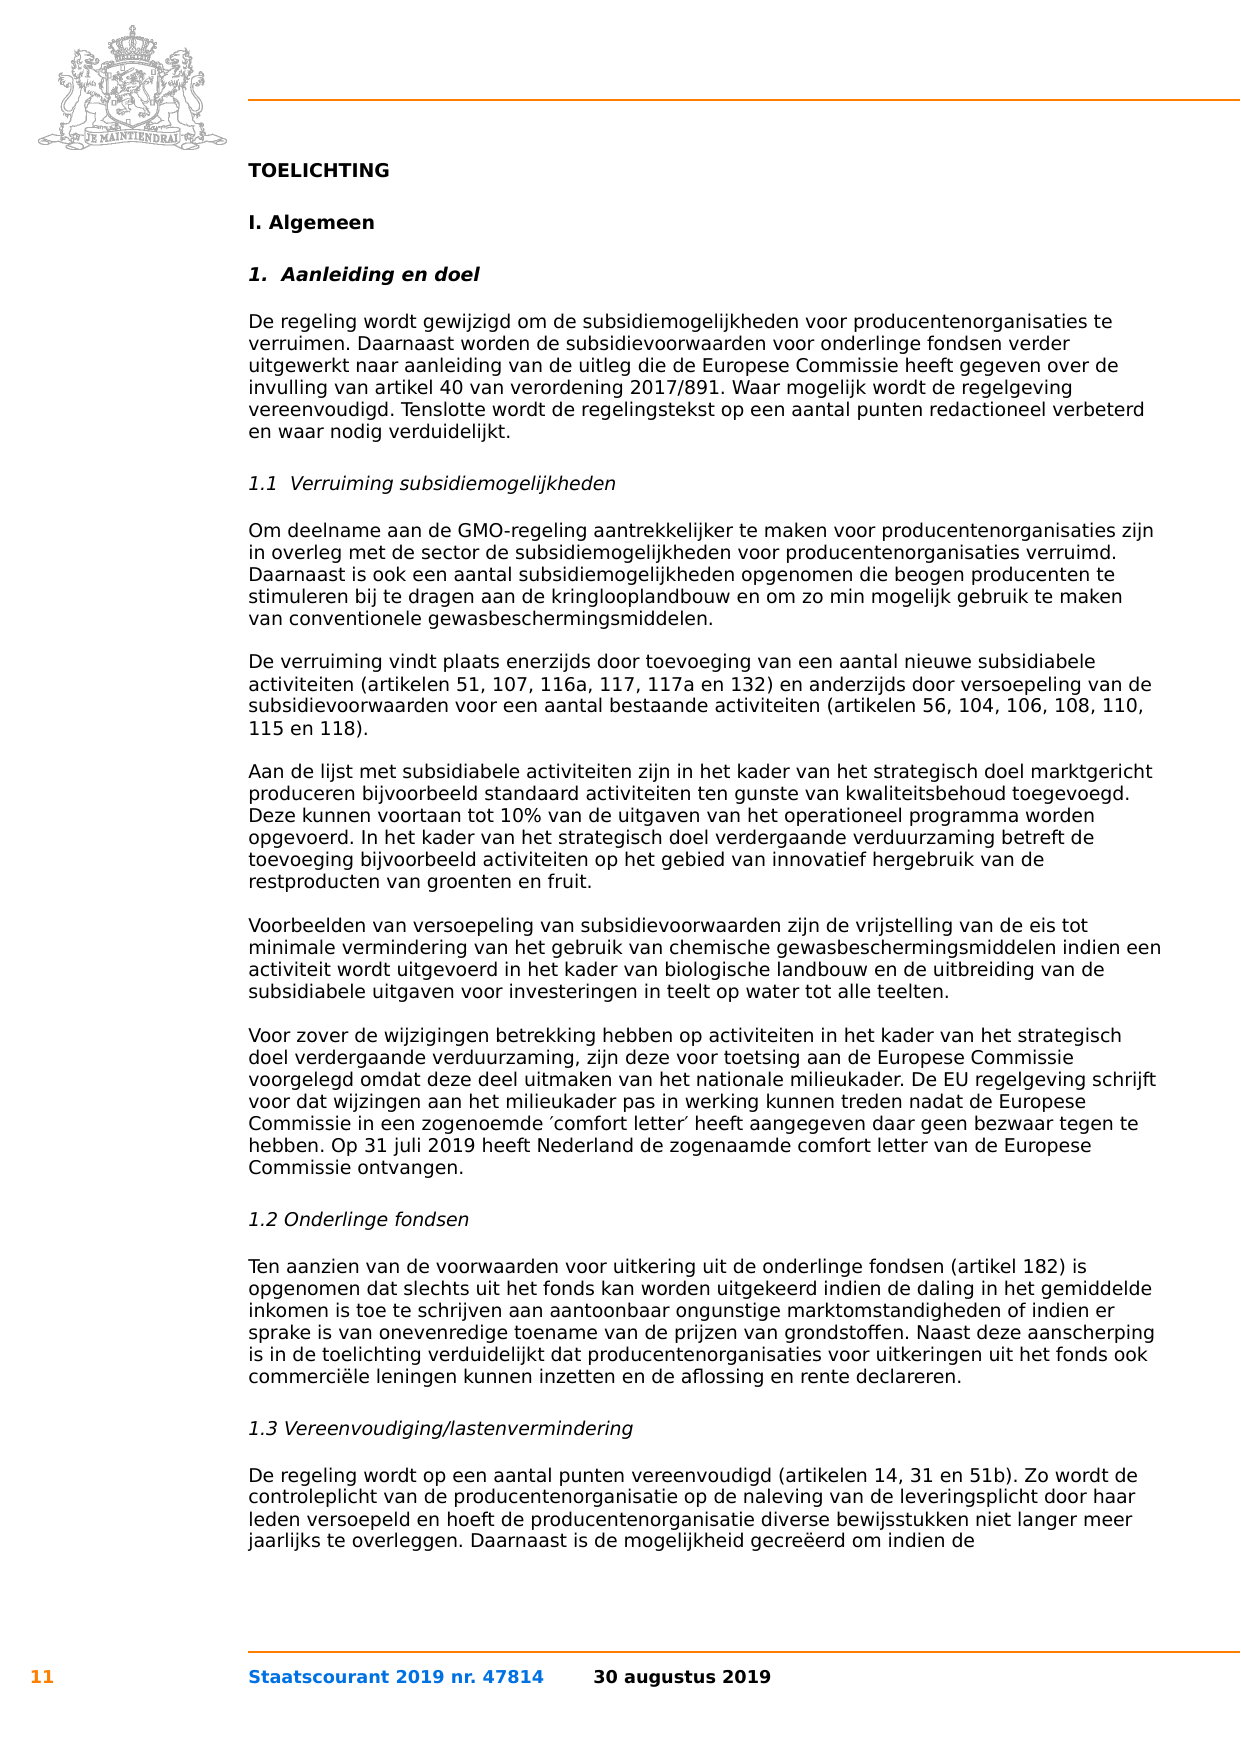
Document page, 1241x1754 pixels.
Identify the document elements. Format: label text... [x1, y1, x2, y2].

subtitle 1.1 Verruiming subsidiemogelijkheden [248, 473, 1163, 495]
subtitle 1.3 Vereenvoudiging/lastenvermindering [248, 1417, 1163, 1439]
text Aan de lijst met subsidiabele activiteiten zijn in het kader van het strategisch doel marktgericht produceren bijvoorbeeld standaard activiteiten ten gunste van kwaliteitsbehoud toegevoegd. Deze kunnen voortaan tot 10% van de uitgaven van het operationeel programma worden opgevoerd. In het kader van het strategisch doel verdergaande verduurzaming betreft de toevoeging bijvoorbeeld activiteiten op het gebied van innovatief hergebruik van de restproducten van groenten en fruit. [248, 761, 1163, 893]
subtitle 1.2 Onderlinge fondsen [248, 1209, 1163, 1231]
picture [38, 25, 227, 150]
text Om deelname aan de GMO-regeling aantrekkelijker te maken voor producentenorganisaties zijn in overleg met de sector de subsidiemogelijkheden voor producentenorganisaties verruimd. Daarnaast is ook een aantal subsidiemogelijkheden opgenomen die beogen producenten te stimuleren bij te dragen aan de kringlooplandbouw en om zo min mogelijk gebruik te maken van conventionele gewasbeschermingsmiddelen. [248, 520, 1163, 629]
subtitle 1. Aanleiding en doel [248, 264, 1163, 286]
text De regeling wordt gewijzigd om de subsidiemogelijkheden voor producentenorganisaties te verruimen. Daarnaast worden de subsidievoorwaarden voor onderlinge fondsen verder uitgewerkt naar aanleiding van de uitleg die de Europese Commissie heeft gegeven over de invulling van artikel 40 van verordening 2017/891. Waar mogelijk wordt de regelgeving vereenvoudigd. Tenslotte wordt de regelingstekst op een aantal punten redactioneel verbeterd en waar nodig verduidelijkt. [248, 311, 1163, 443]
subtitle I. Algemeen [248, 212, 1163, 234]
text Ten aanzien van de voorwaarden voor uitkering uit de onderlinge fondsen (artikel 182) is opgenomen dat slechts uit het fonds kan worden uitgekeerd indien de daling in het gemiddelde inkomen is toe te schrijven aan aantoonbaar ongunstige marktomstandigheden of indien er sprake is van onevenredige toename van de prijzen van grondstoffen. Naast deze aanscherping is in de toelichting verduidelijkt dat producentenorganisaties voor uitkeringen uit het fonds ook commerciële leningen kunnen inzetten en de aflossing en rente declareren. [248, 1256, 1163, 1387]
text Voor zover de wijzigingen betrekking hebben op activiteiten in het kader van het strategisch doel verdergaande verduurzaming, zijn deze voor toetsing aan de Europese Commissie voorgelegd omdat deze deel uitmaken van het nationale milieukader. De EU regelgeving schrijft voor dat wijzingen aan het milieukader pas in werking kunnen treden nadat de Europese Commissie in een zogenoemde ′comfort letter′ heeft aangegeven daar geen bezwaar tegen te hebben. Op 31 juli 2019 heeft Nederland de zogenaamde comfort letter van de Europese Commissie ontvangen. [248, 1025, 1163, 1179]
text De regeling wordt op een aantal punten vereenvoudigd (artikelen 14, 31 en 51b). Zo wordt de controleplicht van de producentenorganisatie op de naleving van de leveringsplicht door haar leden versoepeld en hoeft de producentenorganisatie diverse bewijsstukken niet langer meer jaarlijks te overleggen. Daarnaast is de mogelijkheid gecreëerd om indien de [248, 1464, 1163, 1552]
text Voorbeelden van versoepeling van subsidievoorwaarden zijn de vrijstelling van de eis tot minimale vermindering van het gebruik van chemische gewasbeschermingsmiddelen indien een activiteit wordt uitgevoerd in het kader van biologische landbouw en de uitbreiding van de subsidiabele uitgaven voor investeringen in teelt op water tot alle teelten. [248, 915, 1163, 1003]
text De verruiming vindt plaats enerzijds door toevoeging van een aantal nieuwe subsidiabele activiteiten (artikelen 51, 107, 116a, 117, 117a en 132) en anderzijds door versoepeling van de subsidievoorwaarden voor een aantal bestaande activiteiten (artikelen 56, 104, 106, 108, 110, 115 en 118). [248, 651, 1163, 739]
subtitle TOELICHTING [248, 160, 1163, 182]
